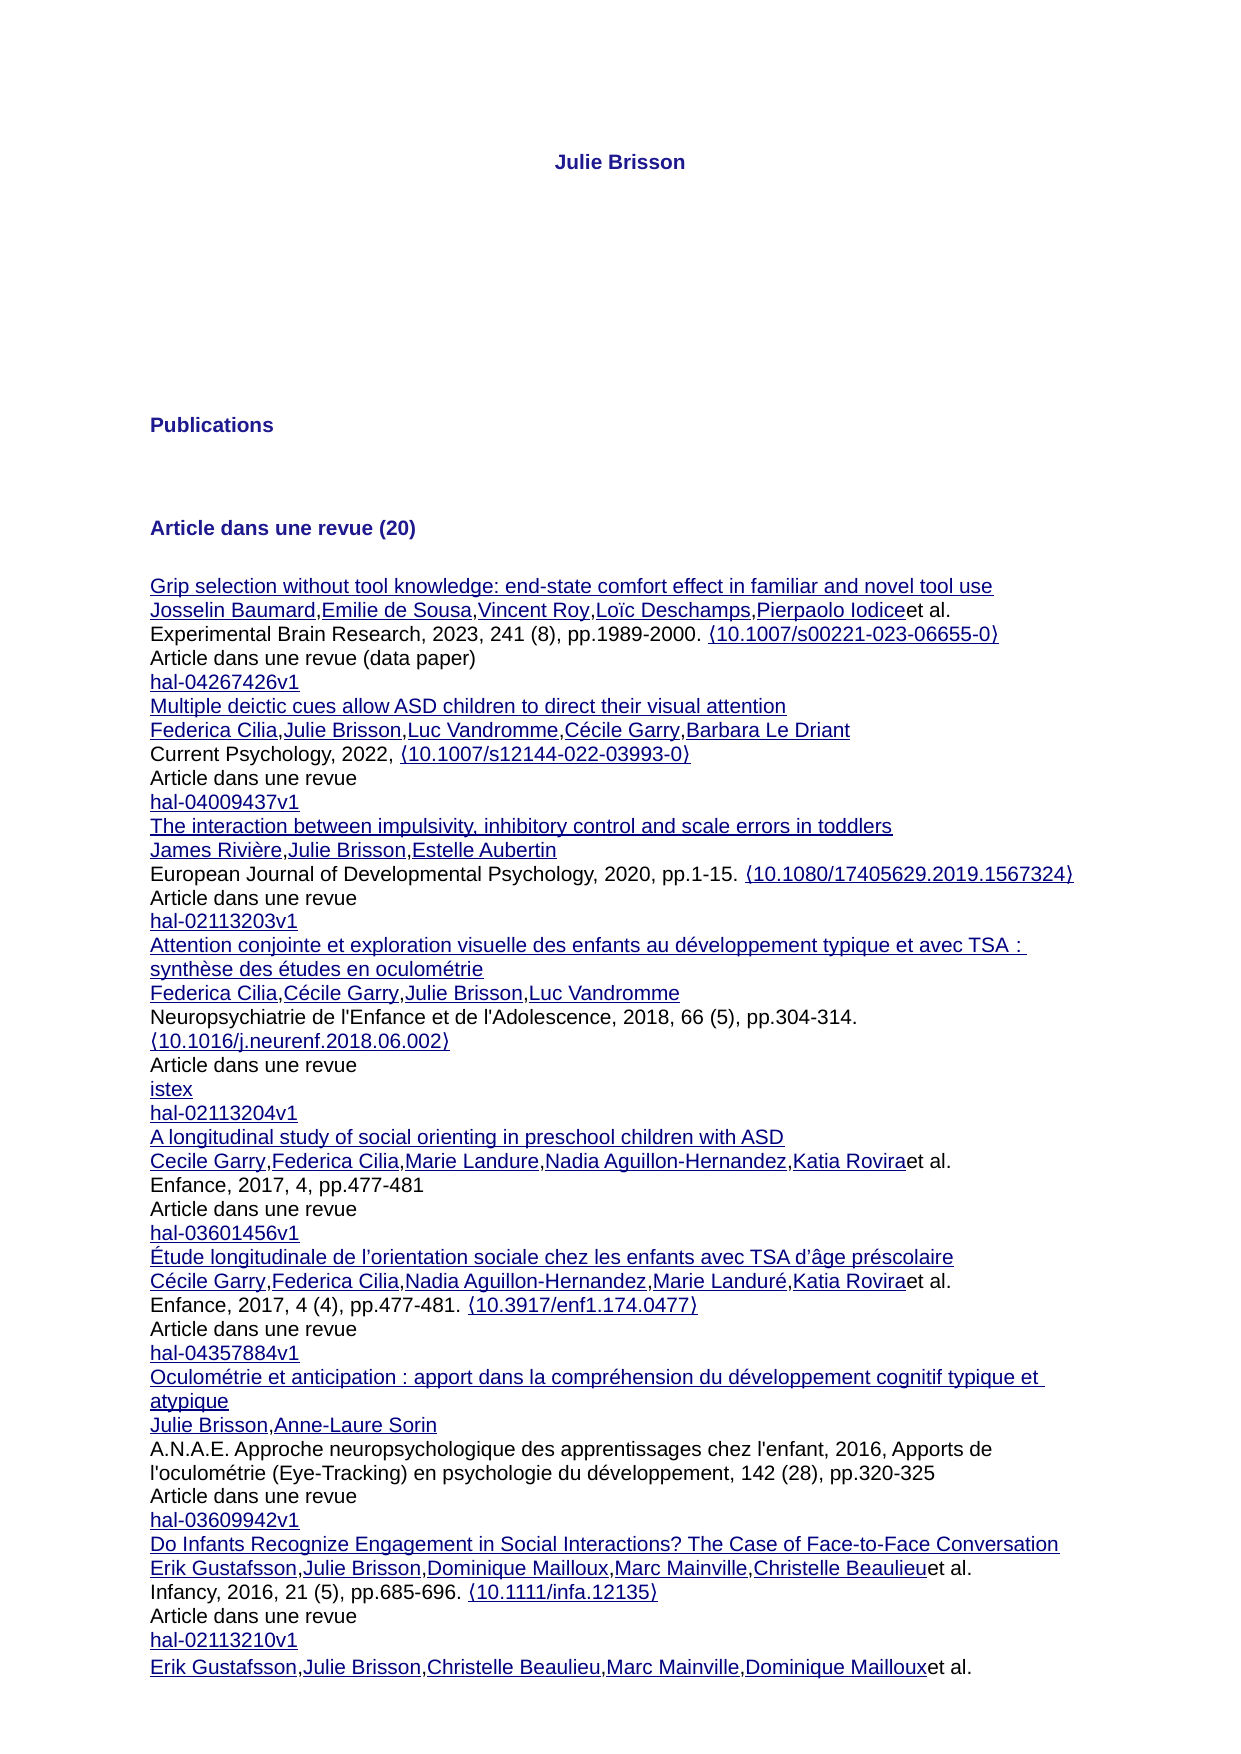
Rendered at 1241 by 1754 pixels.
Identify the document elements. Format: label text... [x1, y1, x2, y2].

subtitle Publications [150, 412, 1090, 436]
table_header Grip selection without tool knowledge: end-state comfort effect in familiar and novel tool use Josselin Baumard,Emilie de Sousa,Vincent Roy,Loïc Deschamps,Pierpaolo Iodiceet al. Experimental Brain Research, 2023, 241 (8), pp.1989-2000. ⟨10.1007/s00221-023-06655-0⟩ Article dans une revue (data paper) hal-04267426v1 [150, 574, 1090, 694]
table_cell How do infants recognize joint attention? Erik Gustafsson,Julie Brisson,Christelle Beaulieu,Marc Mainville,Dominique Maillouxet al. Infant Behavior and Development, 2015, 40, pp.64-72. ⟨10.1016/j.infbeh.2015.04.007⟩ Article dans une revue istex hal-02113213v1 [150, 1652, 1090, 1679]
table_cell Étude longitudinale de l’orientation sociale chez les enfants avec TSA d’âge préscolaire Cécile Garry,Federica Cilia,Nadia Aguillon-Hernandez,Marie Landuré,Katia Roviraet al. Enfance, 2017, 4 (4), pp.477-481. ⟨10.3917/enf1.174.0477⟩ Article dans une revue hal-04357884v1 [150, 1245, 1090, 1364]
subtitle Article dans une revue (20) [150, 516, 1090, 539]
subtitle Julie Brisson [150, 150, 1090, 174]
table_cell Multiple deictic cues allow ASD children to direct their visual attention Federica Cilia,Julie Brisson,Luc Vandromme,Cécile Garry,Barbara Le Driant Current Psychology, 2022, ⟨10.1007/s12144-022-03993-0⟩ Article dans une revue hal-04009437v1 [150, 694, 1090, 813]
table_cell Attention conjointe et exploration visuelle des enfants au développement typique et avec TSA : synthèse des études en oculométrie Federica Cilia,Cécile Garry,Julie Brisson,Luc Vandromme Neuropsychiatrie de l'Enfance et de l'Adolescence, 2018, 66 (5), pp.304-314. ⟨10.1016/j.neurenf.2018.06.002⟩ Article dans une revue istex hal-02113204v1 [150, 933, 1090, 1125]
table_cell A longitudinal study of social orienting in preschool children with ASD Cecile Garry,Federica Cilia,Marie Landure,Nadia Aguillon-Hernandez,Katia Roviraet al. Enfance, 2017, 4, pp.477-481 Article dans une revue hal-03601456v1 [150, 1125, 1090, 1245]
table_cell Oculométrie et anticipation : apport dans la compréhension du développement cognitif typique et atypique Julie Brisson,Anne-Laure Sorin A.N.A.E. Approche neuropsychologique des apprentissages chez l'enfant, 2016, Apports de l'oculométrie (Eye-Tracking) en psychologie du développement, 142 (28), pp.320-325 Article dans une revue hal-03609942v1 [150, 1365, 1090, 1532]
table_cell Do Infants Recognize Engagement in Social Interactions? The Case of Face-to-Face Conversation Erik Gustafsson,Julie Brisson,Dominique Mailloux,Marc Mainville,Christelle Beaulieuet al. Infancy, 2016, 21 (5), pp.685-696. ⟨10.1111/infa.12135⟩ Article dans une revue hal-02113210v1 [150, 1532, 1090, 1652]
table_cell The interaction between impulsivity, inhibitory control and scale errors in toddlers James Rivière,Julie Brisson,Estelle Aubertin European Journal of Developmental Psychology, 2020, pp.1-15. ⟨10.1080/17405629.2019.1567324⟩ Article dans une revue hal-02113203v1 [150, 814, 1090, 933]
